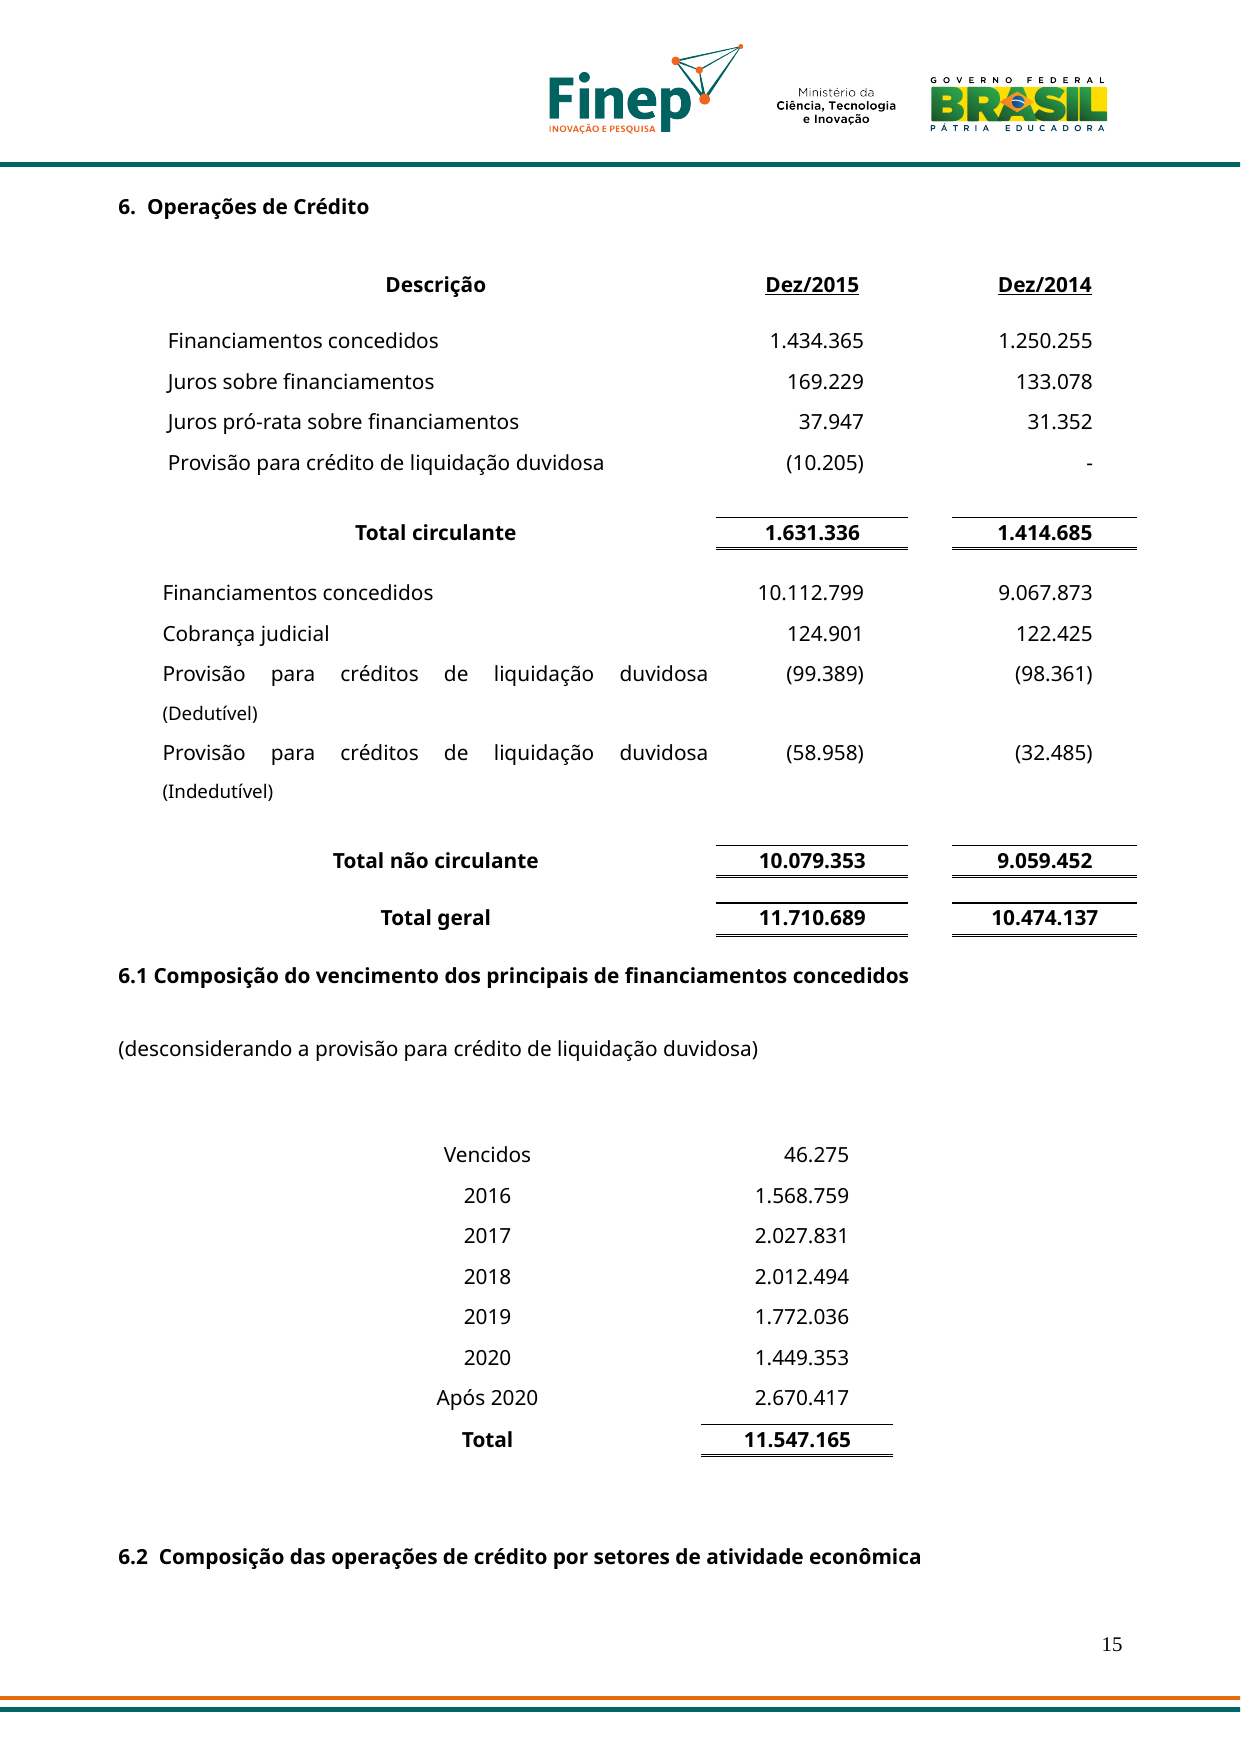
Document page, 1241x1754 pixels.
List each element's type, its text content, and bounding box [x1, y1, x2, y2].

table_cell Total não circulante [155, 845, 716, 875]
table_cell 1.631.336 [716, 518, 908, 547]
table_cell [952, 488, 1137, 517]
table_cell [155, 547, 716, 578]
table_cell [908, 547, 952, 578]
table_cell [952, 298, 1137, 327]
table_cell Cobrança judicial [155, 619, 716, 659]
table_cell 1.449.353 [701, 1343, 893, 1383]
table_cell 9.067.873 [952, 578, 1137, 619]
table_cell [716, 816, 908, 845]
table_cell 2.670.417 [701, 1383, 893, 1423]
table_cell 10.079.353 [716, 846, 908, 875]
table_cell [908, 738, 952, 816]
table_header 46.275 [701, 1141, 893, 1181]
table_header Vencidos [273, 1141, 701, 1181]
table_cell 124.901 [716, 619, 908, 659]
table_cell [908, 845, 952, 875]
table_cell [716, 298, 908, 327]
table_cell Financiamentos concedidos [155, 327, 716, 367]
subtitle 6.1 Composição do vencimento dos principais de financiamentos concedidos [118, 961, 1122, 989]
table_cell Provisão para créditos de liquidação duvidosa (Dedutível) [155, 659, 716, 738]
table_cell 1.414.685 [952, 518, 1137, 547]
table_cell 10.112.799 [716, 578, 908, 619]
table_cell 2018 [273, 1262, 701, 1302]
table_cell 133.078 [952, 367, 1137, 407]
table_cell [155, 298, 716, 327]
table_header [908, 241, 952, 298]
table_cell [908, 619, 952, 659]
table_cell [908, 659, 952, 738]
table_cell [908, 367, 952, 407]
table_cell 122.425 [952, 619, 1137, 659]
table_cell [716, 488, 908, 517]
table_cell [155, 816, 716, 845]
table_cell 11.547.165 [701, 1425, 893, 1453]
table_cell 1.772.036 [701, 1302, 893, 1343]
table_cell 2.012.494 [701, 1262, 893, 1302]
table_cell 31.352 [952, 408, 1137, 448]
table_cell [908, 448, 952, 488]
table_cell (32.485) [952, 738, 1137, 816]
table_cell 1.434.365 [716, 327, 908, 367]
table_cell [716, 550, 908, 578]
table_cell 2016 [273, 1181, 701, 1221]
table_cell [908, 578, 952, 619]
table_header Total geral [155, 902, 716, 934]
table_cell Provisão para crédito de liquidação duvidosa [155, 448, 716, 488]
table_cell 37.947 [716, 408, 908, 448]
table_cell Total [273, 1424, 701, 1453]
table_cell (99.389) [716, 659, 908, 738]
table_cell Juros pró-rata sobre financiamentos [155, 408, 716, 448]
table_cell (10.205) [716, 448, 908, 488]
table_cell 2020 [273, 1343, 701, 1383]
table_cell 2019 [273, 1302, 701, 1343]
table_header Dez/2014 [952, 241, 1137, 298]
table_cell 2017 [273, 1221, 701, 1262]
table_cell Total circulante [155, 517, 716, 547]
table_header [908, 902, 952, 934]
table_cell [908, 408, 952, 448]
table_cell Juros sobre financiamentos [155, 367, 716, 407]
table_cell Provisão para créditos de liquidação duvidosa (Indedutível) [155, 738, 716, 816]
table_cell Financiamentos concedidos [155, 578, 716, 619]
table_cell (58.958) [716, 738, 908, 816]
table_header 11.710.689 [716, 904, 908, 934]
subtitle 6.2 Composição das operações de crédito por setores de atividade econômica [118, 1542, 1122, 1570]
table_cell Após 2020 [273, 1383, 701, 1423]
table_header Descrição [155, 241, 716, 298]
subtitle 6. Operações de Crédito [118, 192, 1122, 220]
table_cell 2.027.831 [701, 1221, 893, 1262]
table_cell [952, 816, 1137, 845]
table_cell [908, 517, 952, 547]
table_cell [952, 550, 1137, 578]
table_cell [908, 816, 952, 845]
table_cell 9.059.452 [952, 846, 1137, 875]
table_header Dez/2015 [716, 241, 908, 298]
table_cell 1.250.255 [952, 327, 1137, 367]
table_cell [908, 327, 952, 367]
table_cell [908, 298, 952, 327]
table_cell [155, 488, 716, 517]
subtitle (desconsiderando a provisão para crédito de liquidação duvidosa) [118, 1034, 1122, 1063]
table_cell - [952, 448, 1137, 488]
table_cell 169.229 [716, 367, 908, 407]
table_cell [908, 488, 952, 517]
table_header 10.474.137 [952, 904, 1137, 934]
table_cell (98.361) [952, 659, 1137, 738]
table_cell 1.568.759 [701, 1181, 893, 1221]
